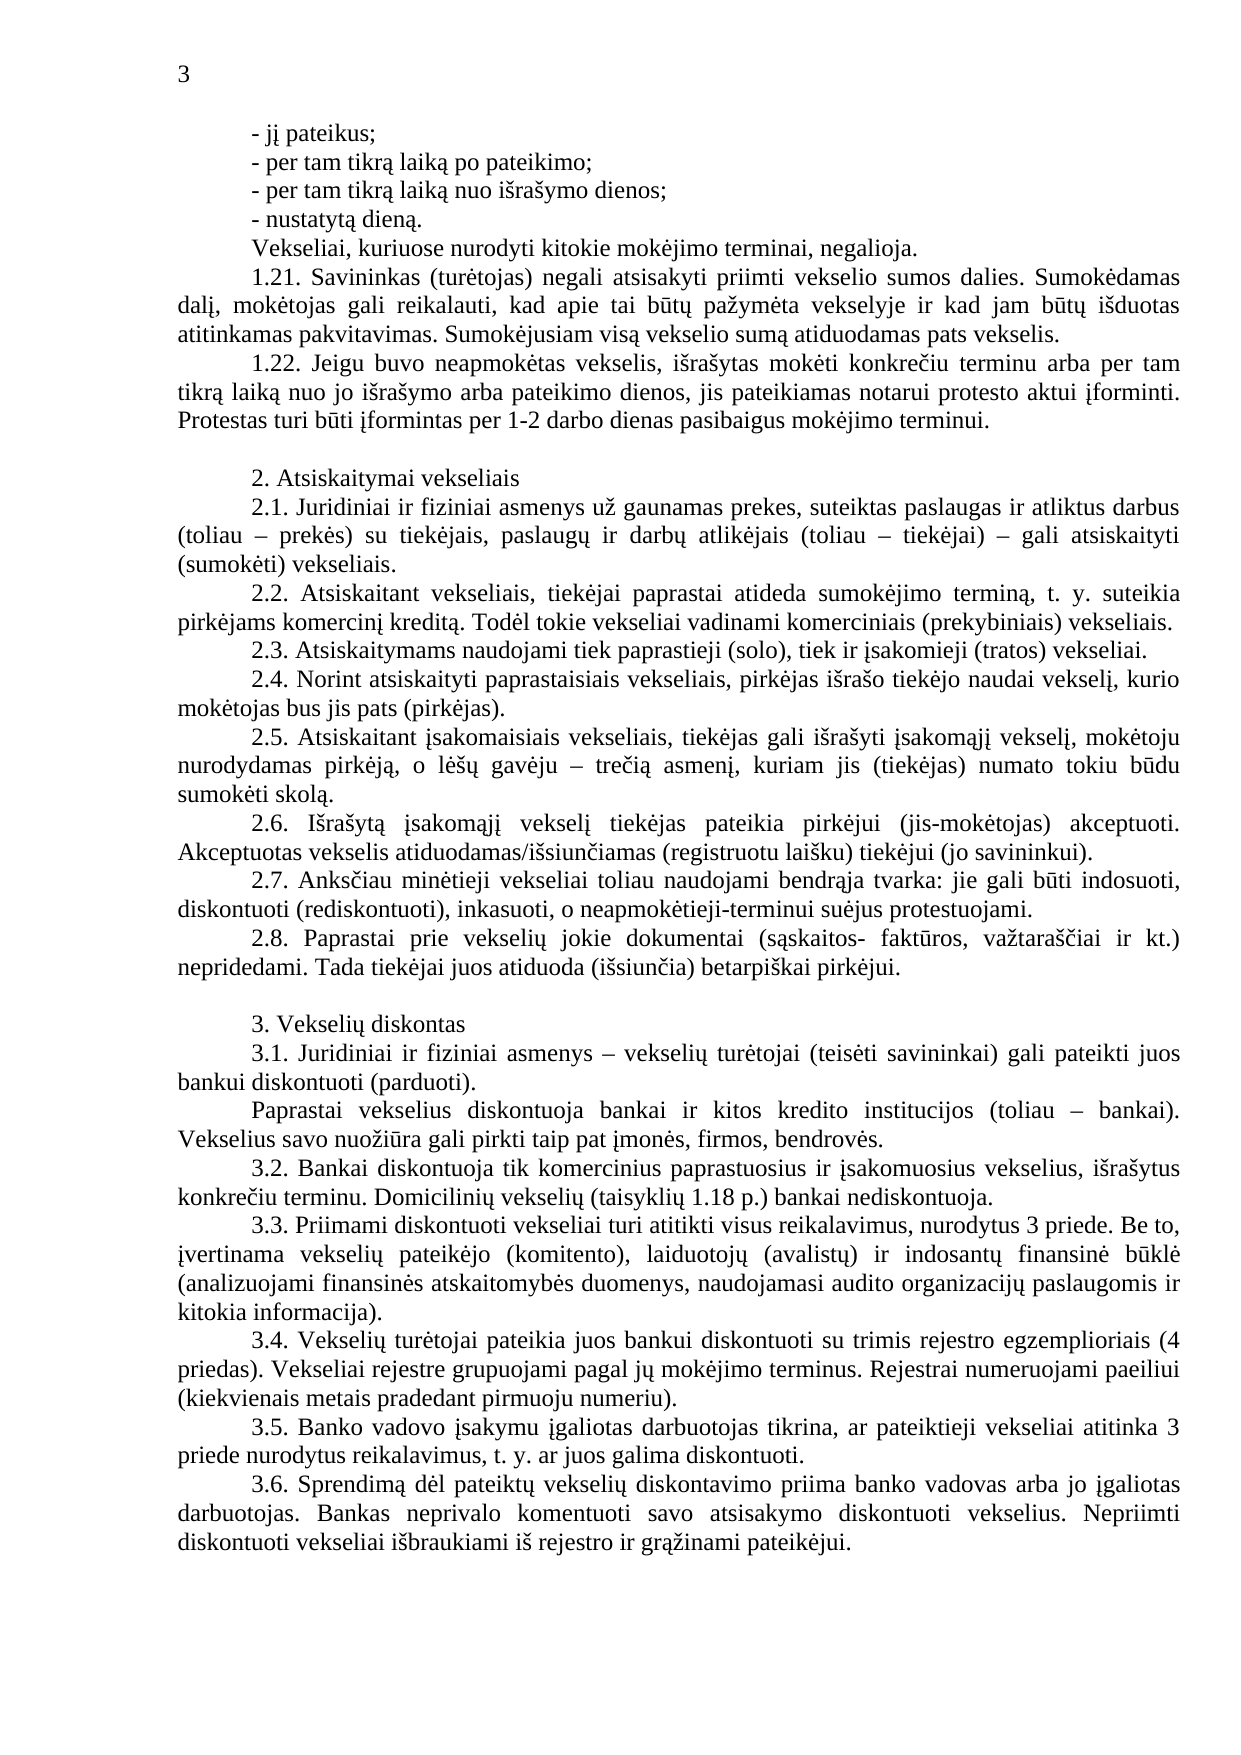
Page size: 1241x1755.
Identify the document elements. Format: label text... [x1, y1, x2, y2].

text - per tam tikrą laiką nuo išrašymo dienos; [177, 176, 1181, 204]
text 2.2. Atsiskaitant vekseliais, tiekėjai paprastai atideda sumokėjimo terminą, t. y. suteikia pirkėjams komercinį kreditą. Todėl tokie vekseliai vadinami komerciniais (prekybiniais) vekseliais. [177, 578, 1181, 636]
text 2.5. Atsiskaitant įsakomaisiais vekseliais, tiekėjas gali išrašyti įsakomąjį vekselį, mokėtoju nurodydamas pirkėją, o lėšų gavėju – trečią asmenį, kuriam jis (tiekėjas) numato tokiu būdu sumokėti skolą. [177, 722, 1181, 808]
text 2.6. Išrašytą įsakomąjį vekselį tiekėjas pateikia pirkėjui (jis-mokėtojas) akceptuoti. Akceptuotas vekselis atiduodamas/išsiunčiamas (registruotu laišku) tiekėjui (jo savininkui). [177, 808, 1181, 866]
text - per tam tikrą laiką po pateikimo; [177, 147, 1181, 176]
text Paprastai vekselius diskontuoja bankai ir kitos kredito institucijos (toliau – bankai). Vekselius savo nuožiūra gali pirkti taip pat įmonės, firmos, bendrovės. [177, 1096, 1181, 1153]
text 1.21. Savininkas (turėtojas) negali atsisakyti priimti vekselio sumos dalies. Sumokėdamas dalį, mokėtojas gali reikalauti, kad apie tai būtų pažymėta vekselyje ir kad jam būtų išduotas atitinkamas pakvitavimas. Sumokėjusiam visą vekselio sumą atiduodamas pats vekselis. [177, 262, 1181, 348]
text 2.3. Atsiskaitymams naudojami tiek paprastieji (solo), tiek ir įsakomieji (tratos) vekseliai. [177, 636, 1181, 664]
text 3.2. Bankai diskontuoja tik komercinius paprastuosius ir įsakomuosius vekselius, išrašytus konkrečiu terminu. Domicilinių vekselių (taisyklių 1.18 p.) bankai nediskontuoja. [177, 1153, 1181, 1211]
text 2.8. Paprastai prie vekselių jokie dokumentai (sąskaitos- faktūros, važtaraščiai ir kt.) nepridedami. Tada tiekėjai juos atiduoda (išsiunčia) betarpiškai pirkėjui. [177, 923, 1181, 981]
text 2.4. Norint atsiskaityti paprastaisiais vekseliais, pirkėjas išrašo tiekėjo naudai vekselį, kurio mokėtojas bus jis pats (pirkėjas). [177, 664, 1181, 722]
text 3.5. Banko vadovo įsakymu įgaliotas darbuotojas tikrina, ar pateiktieji vekseliai atitinka 3 priede nurodytus reikalavimus, t. y. ar juos galima diskontuoti. [177, 1412, 1181, 1469]
text 2.1. Juridiniai ir fiziniai asmenys už gaunamas prekes, suteiktas paslaugas ir atliktus darbus (toliau – prekės) su tiekėjais, paslaugų ir darbų atlikėjais (toliau – tiekėjai) – gali atsiskaityti (sumokėti) vekseliais. [177, 492, 1181, 578]
text 3.3. Priimami diskontuoti vekseliai turi atitikti visus reikalavimus, nurodytus 3 priede. Be to, įvertinama vekselių pateikėjo (komitento), laiduotojų (avalistų) ir indosantų finansinė būklė (analizuojami finansinės atskaitomybės duomenys, naudojamasi audito organizacijų paslaugomis ir kitokia informacija). [177, 1211, 1181, 1326]
text 3.6. Sprendimą dėl pateiktų vekselių diskontavimo priima banko vadovas arba jo įgaliotas darbuotojas. Bankas neprivalo komentuoti savo atsisakymo diskontuoti vekselius. Nepriimti diskontuoti vekseliai išbraukiami iš rejestro ir grąžinami pateikėjui. [177, 1469, 1181, 1556]
text 2. Atsiskaitymai vekseliais [177, 463, 1181, 492]
text 2.7. Anksčiau minėtieji vekseliai toliau naudojami bendrąja tvarka: jie gali būti indosuoti, diskontuoti (rediskontuoti), inkasuoti, o neapmokėtieji-terminui suėjus protestuojami. [177, 866, 1181, 923]
text 1.22. Jeigu buvo neapmokėtas vekselis, išrašytas mokėti konkrečiu terminu arba per tam tikrą laiką nuo jo išrašymo arba pateikimo dienos, jis pateikiamas notarui protesto aktui įforminti. Protestas turi būti įformintas per 1-2 darbo dienas pasibaigus mokėjimo terminui. [177, 348, 1181, 434]
text 3. Vekselių diskontas [177, 1009, 1181, 1038]
text - nustatytą dieną. [177, 204, 1181, 233]
text 3.1. Juridiniai ir fiziniai asmenys – vekselių turėtojai (teisėti savininkai) gali pateikti juos bankui diskontuoti (parduoti). [177, 1038, 1181, 1096]
text - jį pateikus; [177, 118, 1181, 147]
text Vekseliai, kuriuose nurodyti kitokie mokėjimo terminai, negalioja. [177, 233, 1181, 262]
text 3.4. Vekselių turėtojai pateikia juos bankui diskontuoti su trimis rejestro egzemplioriais (4 priedas). Vekseliai rejestre grupuojami pagal jų mokėjimo terminus. Rejestrai numeruojami paeiliui (kiekvienais metais pradedant pirmuoju numeriu). [177, 1326, 1181, 1412]
